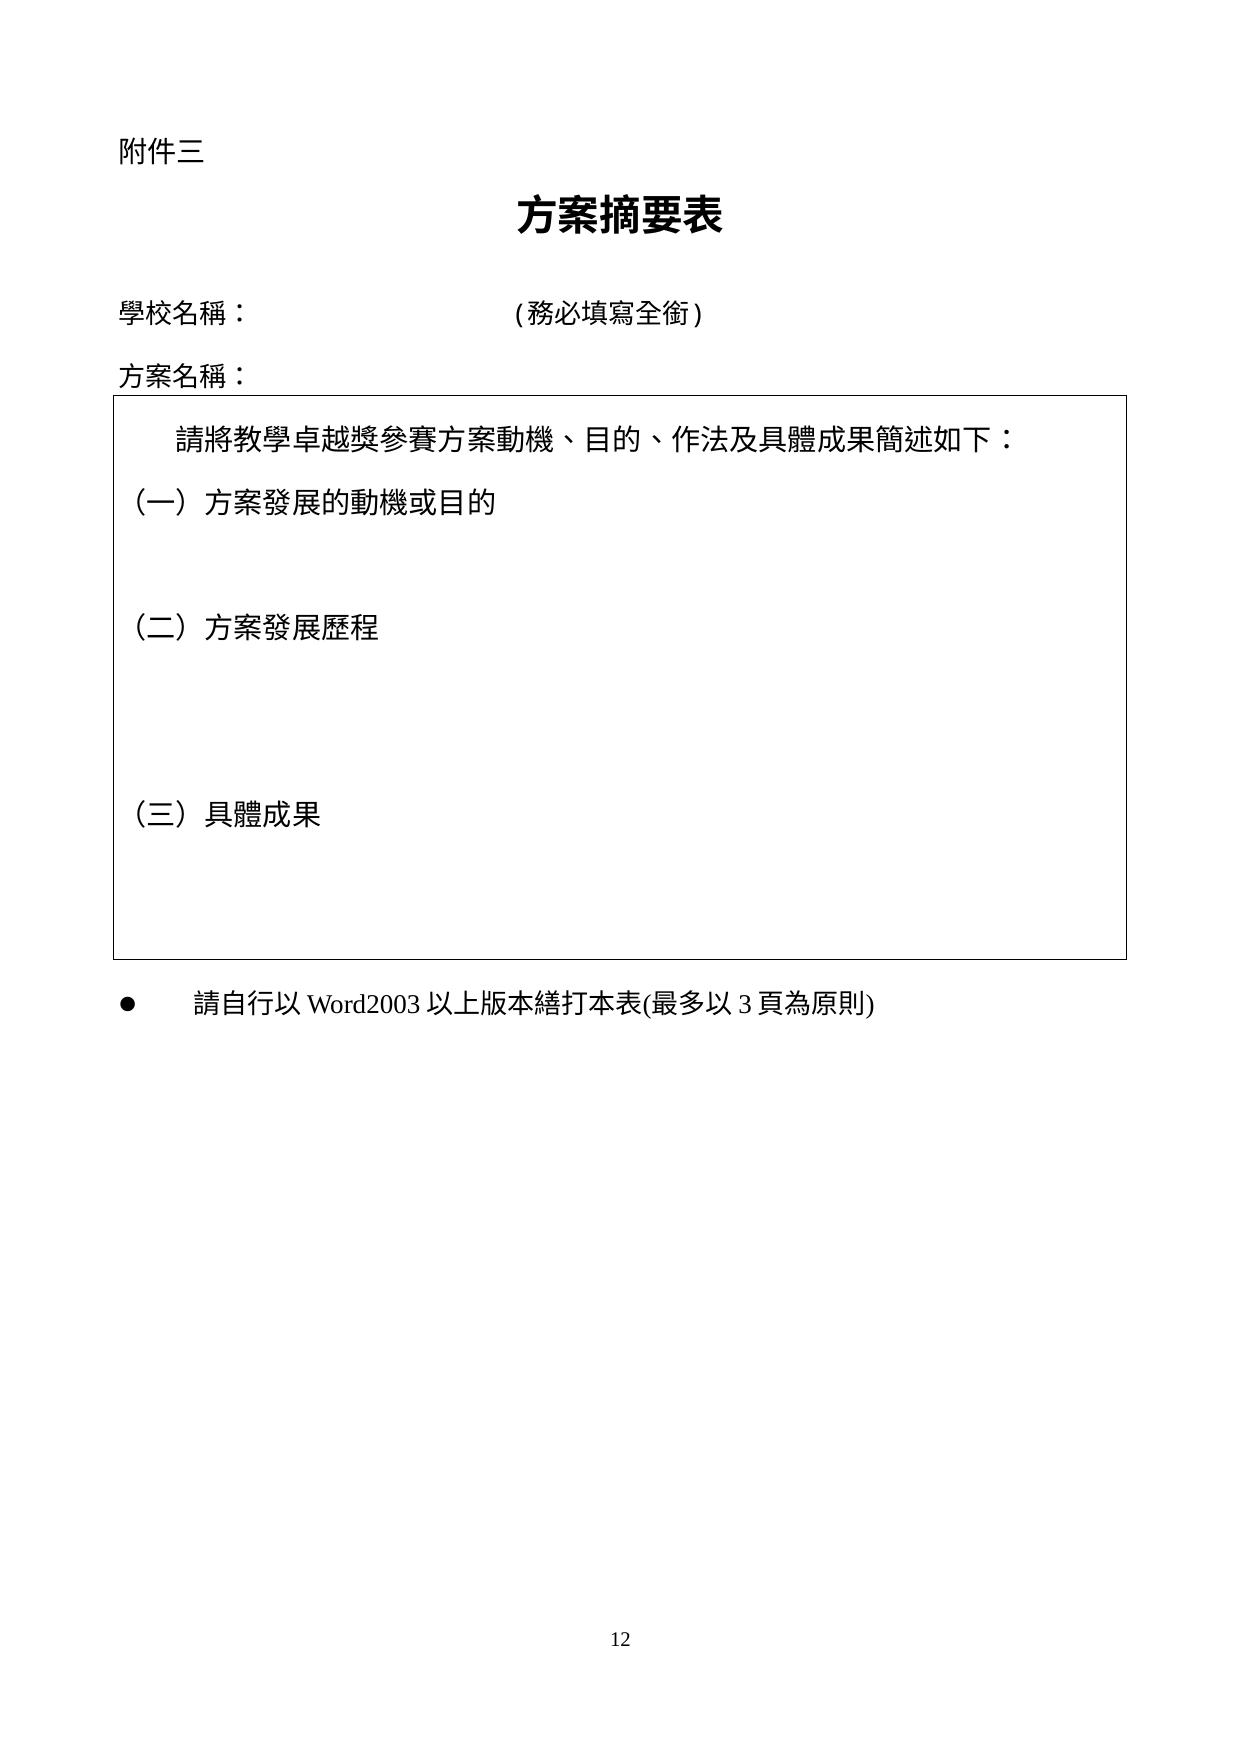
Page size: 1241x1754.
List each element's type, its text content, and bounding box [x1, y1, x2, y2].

text 學校名稱： (務必填寫全銜) [118, 270, 1122, 333]
text 方案摘要表 [118, 170, 1122, 233]
text 附件三 [118, 108, 1122, 170]
table_header 請將教學卓越獎參賽方案動機、目的、作法及具體成果簡述如下： （一）方案發展的動機或目的 （二）方案發展歷程 （三）具體成果 [114, 396, 1126, 959]
list 請自行以Word2003以上版本繕打本表(最多以3頁為原則) [118, 960, 1122, 1022]
text 方案名稱： [118, 333, 1122, 395]
